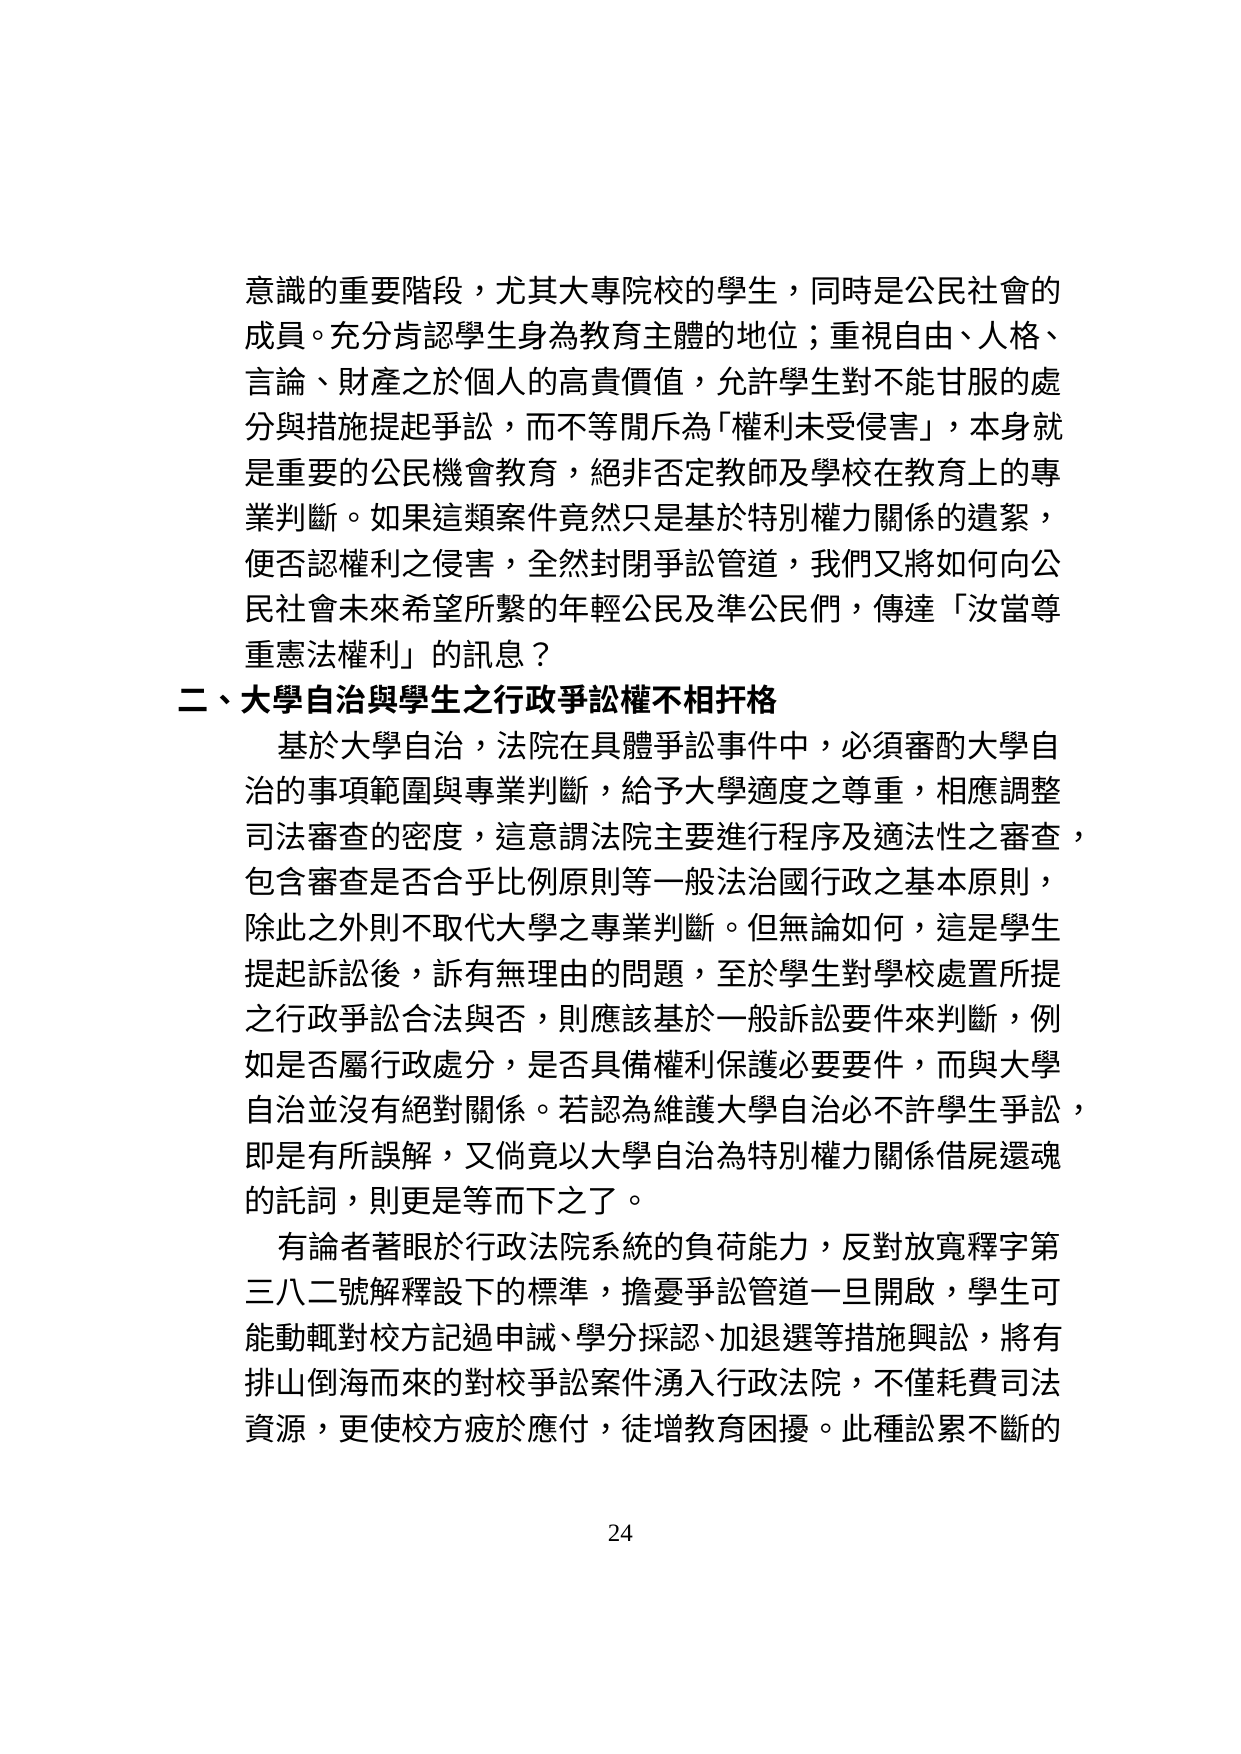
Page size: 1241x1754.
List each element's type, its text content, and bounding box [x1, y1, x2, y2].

text 二、大學自治與學生之行政爭訟權不相扞格 [177, 676, 1063, 721]
text 有論者著眼於行政法院系統的負荷能力，反對放寬釋字第三八二號解釋設下的標準，擔憂爭訟管道一旦開啟，學生可能動輒對校方記過申誡、學分採認、加退選等措施興訟，將有排山倒海而來的對校爭訟案件湧入行政法院，不僅耗費司法資源，更使校方疲於應付，徒增教育困擾。此種訟累不斷的 [244, 1222, 1063, 1449]
text 基於大學自治，法院在具體爭訟事件中，必須審酌大學自治的事項範圍與專業判斷，給予大學適度之尊重，相應調整司法審查的密度，這意謂法院主要進行程序及適法性之審查，包含審查是否合乎比例原則等一般法治國行政之基本原則，除此之外則不取代大學之專業判斷。但無論如何，這是學生提起訴訟後，訴有無理由的問題，至於學生對學校處置所提之行政爭訟合法與否，則應該基於一般訴訟要件來判斷，例如是否屬行政處分，是否具備權利保護必要要件，而與大學自治並沒有絕對關係。若認為維護大學自治必不許學生爭訟，即是有所誤解，又倘竟以大學自治為特別權力關係借屍還魂的託詞，則更是等而下之了。 [244, 721, 1063, 1222]
text 的確，我們必須正視學校是涵養陶成學生人格、培育公民意識的重要階段，尤其大專院校的學生，同時是公民社會的成員。充分肯認學生身為教育主體的地位；重視自由、人格、言論、財產之於個人的高貴價值，允許學生對不能甘服的處分與措施提起爭訟，而不等閒斥為「權利未受侵害」，本身就是重要的公民機會教育，絕非否定教師及學校在教育上的專業判斷。如果這類案件竟然只是基於特別權力關係的遺絮，便否認權利之侵害，全然封閉爭訟管道，我們又將如何向公民社會未來希望所繫的年輕公民及準公民們，傳達「汝當尊重憲法權利」的訊息？ [244, 266, 1063, 676]
